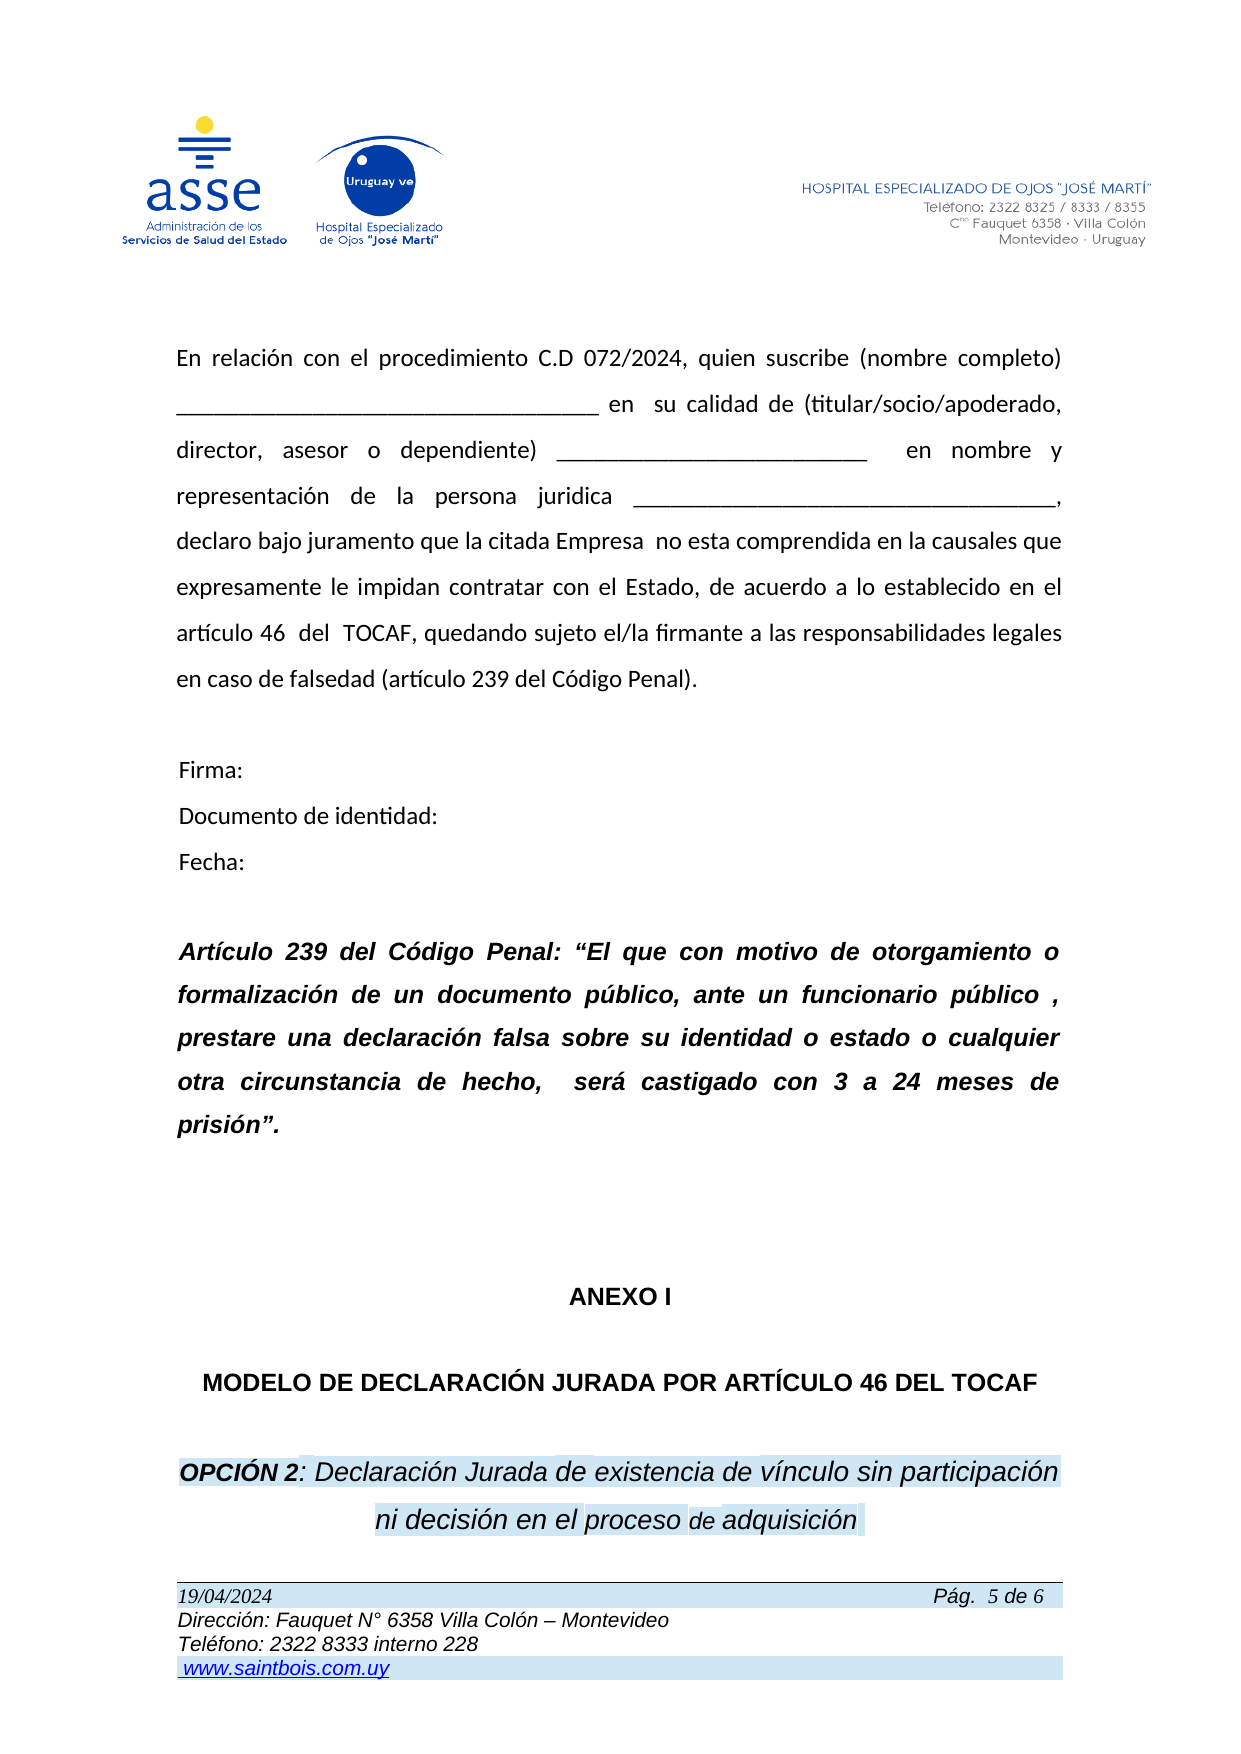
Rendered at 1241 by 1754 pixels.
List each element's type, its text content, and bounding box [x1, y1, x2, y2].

picture [40, 1, 1239, 295]
text MODELO DE DECLARACIÓN JURADA POR ARTÍCULO 46 DEL TOCAF [177, 1368, 1063, 1397]
text Fecha: [177, 846, 1063, 876]
text ANEXO I [177, 1282, 1063, 1311]
text Firma: [177, 754, 1063, 785]
text En relación con el procedimiento C.D 072/2024, quien suscribe (nombre completo) __________________________________ en su calidad de (titular/socio/apoderado, director, asesor o dependiente) _________________________ en nombre y representación de la persona juridica __________________________________, declaro bajo juramento que la citada Empresa no esta comprendida en la causales que expresamente le impidan contratar con el Estado, de acuerdo a lo establecido en el artículo 46 del TOCAF, quedando sujeto el/la firmante a las responsabilidades legales en caso de falsedad (artículo 239 del Código Penal). [176, 343, 1063, 693]
text Artículo 239 del Código Penal: “El que con motivo de otorgamiento o formalización de un documento público, ante un funcionario público , prestare una declaración falsa sobre su identidad o estado o cualquier otra circunstancia de hecho, será castigado con 3 a 24 meses de prisión”. [177, 937, 1063, 1138]
text Documento de identidad: [177, 800, 1063, 830]
text OPCIÓN 2: Declaración Jurada de existencia de vínculo sin participación ni decisión en el proceso de adquisición [177, 1454, 1063, 1536]
